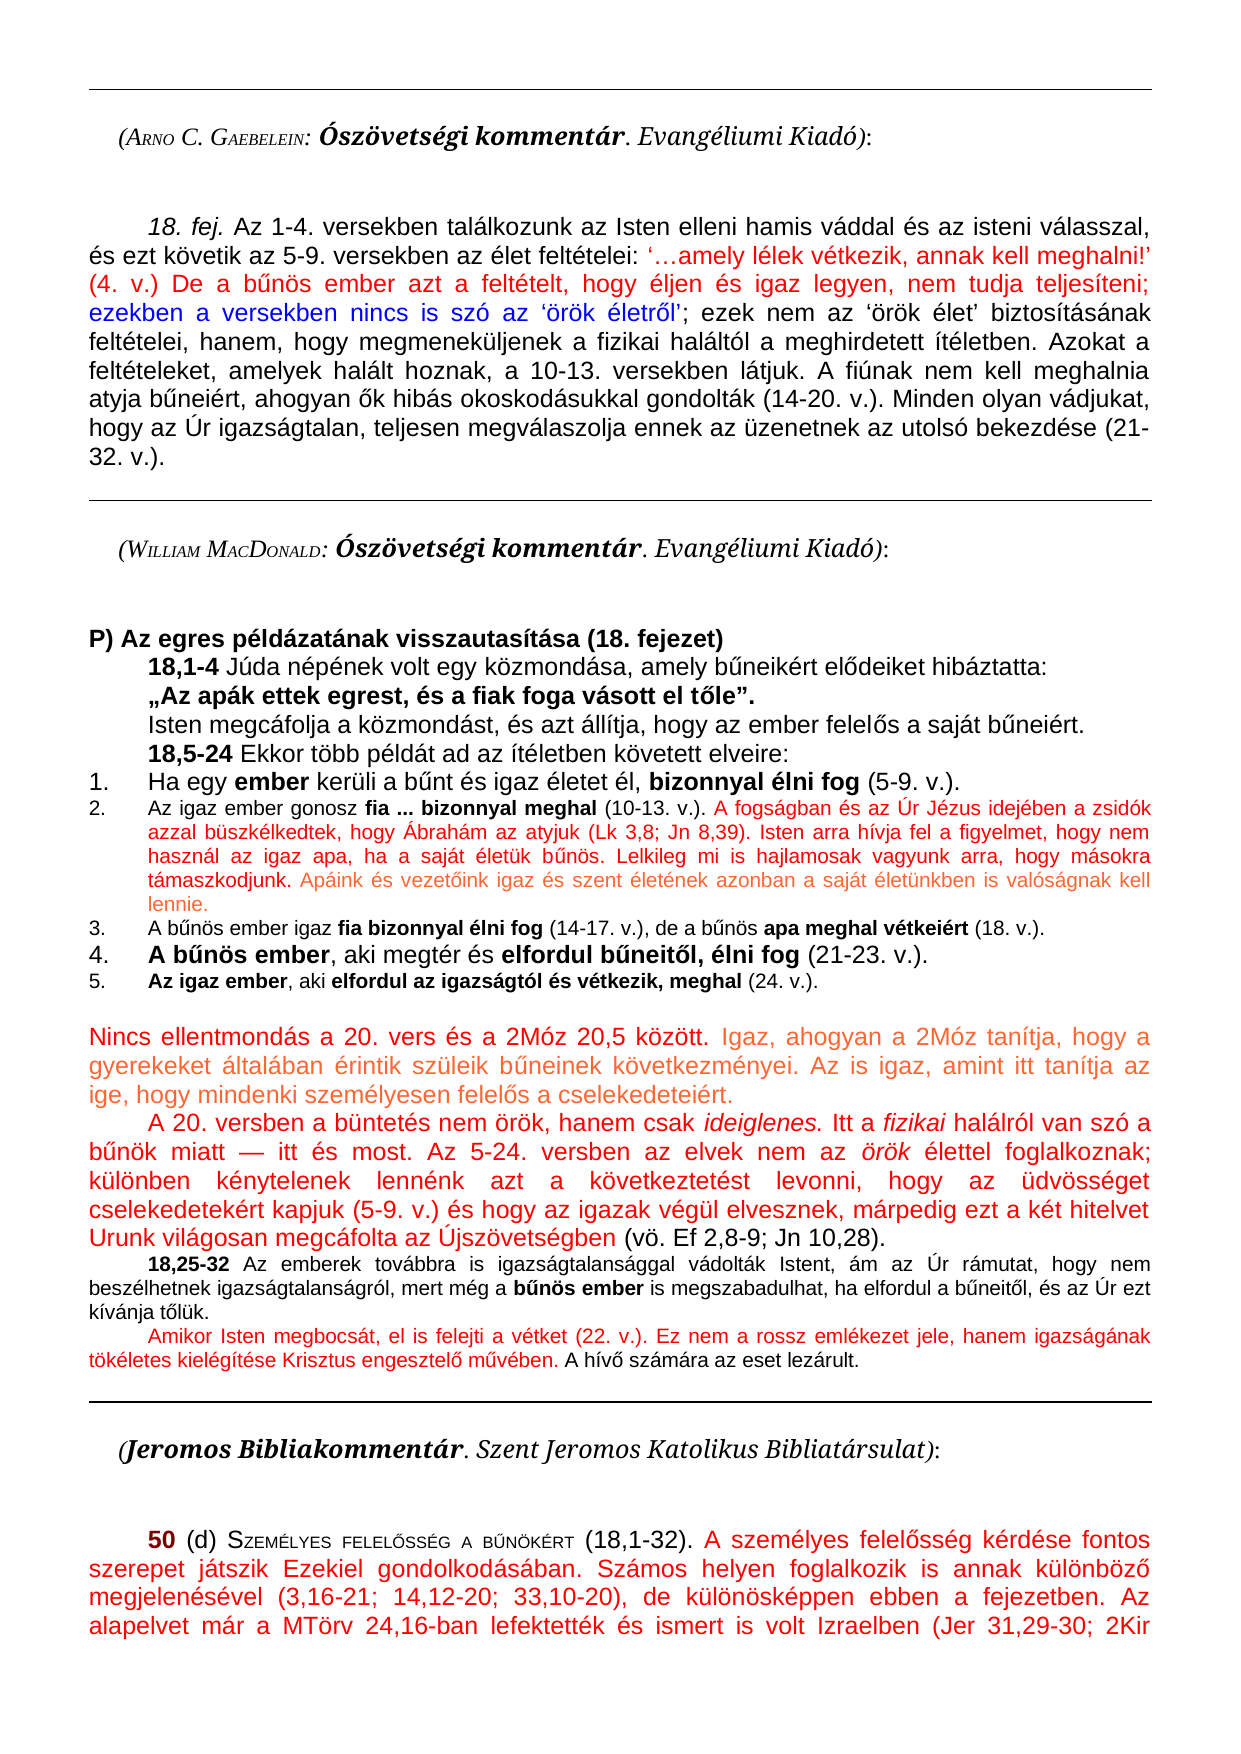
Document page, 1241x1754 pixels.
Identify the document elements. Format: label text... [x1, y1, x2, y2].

text (Jeromos Bibliakommentár. Szent Jeromos Katolikus Bibliatársulat): [88, 1402, 1152, 1495]
text (William MacDonald: Ószövetségi kommentár. Evangéliumi Kiadó): [88, 501, 1152, 594]
text 18. fej. Az 1-4. versekben találkozunk az Isten elleni hamis váddal és az isteni válasszal, és ezt követik az 5-9. versekben az élet feltételei: ‘…amely lélek vétkezik, annak kell meghalni!’ (4. v.) De a bűnös ember azt a feltételt, hogy éljen és igaz legyen, nem tudja teljesíteni; ezekben a versekben nincs is szó az ‘örök életről’; ezek nem az ‘örök élet’ biztosításának feltételei, hanem, hogy megmeneküljenek a fizikai haláltól a meghirdetett ítéletben. Azokat a feltételeket, amelyek halált hoznak, a 10-13. versekben látjuk. A fiúnak nem kell meghalnia atyja bűneiért, ahogyan ők hibás okoskodásukkal gondolták (14-20. v.). Minden olyan vádjukat, hogy az Úr igazságtalan, teljesen megválaszolja ennek az üzenetnek az utolsó bekezdése (21-32. v.). [88, 212, 1152, 471]
text 2. Az igaz ember gonosz fia ... bizonnyal meghal (10-13. v.). A fogságban és az Úr Jézus idejében a zsidók azzal büszkélkedtek, hogy Ábrahám az atyjuk (Lk 3,8; Jn 8,39). Isten arra hívja fel a figyelmet, hogy nem használ az igaz apa, ha a saját életük bűnös. Lelkileg mi is hajlamosak vagyunk arra, hogy másokra támaszkodjunk. Apáink és vezetőink igaz és szent életének azonban a saját életünkben is valóságnak kell lennie. [88, 796, 1152, 916]
text 18,1-4 Júda népének volt egy közmondása, amely bűneikért elődeiket hibáztatta: [88, 652, 1152, 681]
text „Az apák ettek egrest, és a fiak foga vásott el tőle”. [88, 681, 1152, 710]
text 4. A bűnös ember, aki megtér és elfordul bűneitől, élni fog (21-23. v.). [88, 940, 1152, 969]
text Isten megcáfolja a közmondást, és azt állítja, hogy az ember felelős a saját bűneiért. [88, 710, 1152, 739]
text 5. Az igaz ember, aki elfordul az igazságtól és vétkezik, meghal (24. v.). [88, 969, 1152, 993]
text Nincs ellentmondás a 20. vers és a 2Móz 20,5 között. Igaz, ahogyan a 2Móz tanítja, hogy a gyerekeket általában érintik szüleik bűneinek következményei. Az is igaz, amint itt tanítja az ige, hogy mindenki személyesen felelős a cselekedeteiért. [88, 1022, 1152, 1108]
text 18,25-32 Az emberek továbbra is igazságtalansággal vádolták Istent, ám az Úr rámutat, hogy nem beszélhetnek igazságtalanságról, mert még a bűnös ember is megszabadulhat, ha elfordul a bűneitől, és az Úr ezt kívánja tőlük. [88, 1252, 1152, 1324]
text Amikor Isten megbocsát, el is felejti a vétket (22. v.). Ez nem a rossz emlékezet jele, hanem igazságának tökéletes kielégítése Krisztus engesztelő művében. A hívő számára az eset lezárult. [88, 1324, 1152, 1372]
text A 20. versben a büntetés nem örök, hanem csak ideiglenes. Itt a fizikai halálról van szó a bűnök miatt — itt és most. Az 5-24. versben az elvek nem az örök élettel foglalkoznak; különben kénytelenek lennénk azt a következtetést levonni, hogy az üdvösséget cselekedetekért kapjuk (5-9. v.) és hogy az igazak végül elvesznek, márpedig ezt a két hitelvet Urunk világosan megcáfolta az Újszövetségben (vö. Ef 2,8-9; Jn 10,28). [88, 1108, 1152, 1252]
text P) Az egres példázatának visszautasítása (18. fejezet) [88, 624, 1152, 652]
text (Arno C. Gaebelein: Ószövetségi kommentár. Evangéliumi Kiadó): [88, 90, 1152, 182]
text 1. Ha egy ember kerüli a bűnt és igaz életet él, bizonnyal élni fog (5-9. v.). [88, 767, 1152, 796]
text 18,5-24 Ekkor több példát ad az ítéletben követett elveire: [88, 739, 1152, 767]
text 50 (d) Személyes felelősség a bűnökért (18,1-32). A személyes felelősség kérdése fontos szerepet játszik Ezekiel gondolkodásában. Számos helyen foglalkozik is annak különböző megjelenésével (3,16-21; 14,12-20; 33,10-20), de különösképpen ebben a fejezetben. Az alapelvet már a MTörv 24,16-ban lefektették és ismert is volt Izraelben (Jer 31,29-30; 2Kir [88, 1525, 1152, 1640]
text 3. A bűnös ember igaz fia bizonnyal élni fog (14-17. v.), de a bűnös apa meghal vétkeiért (18. v.). [88, 916, 1152, 940]
